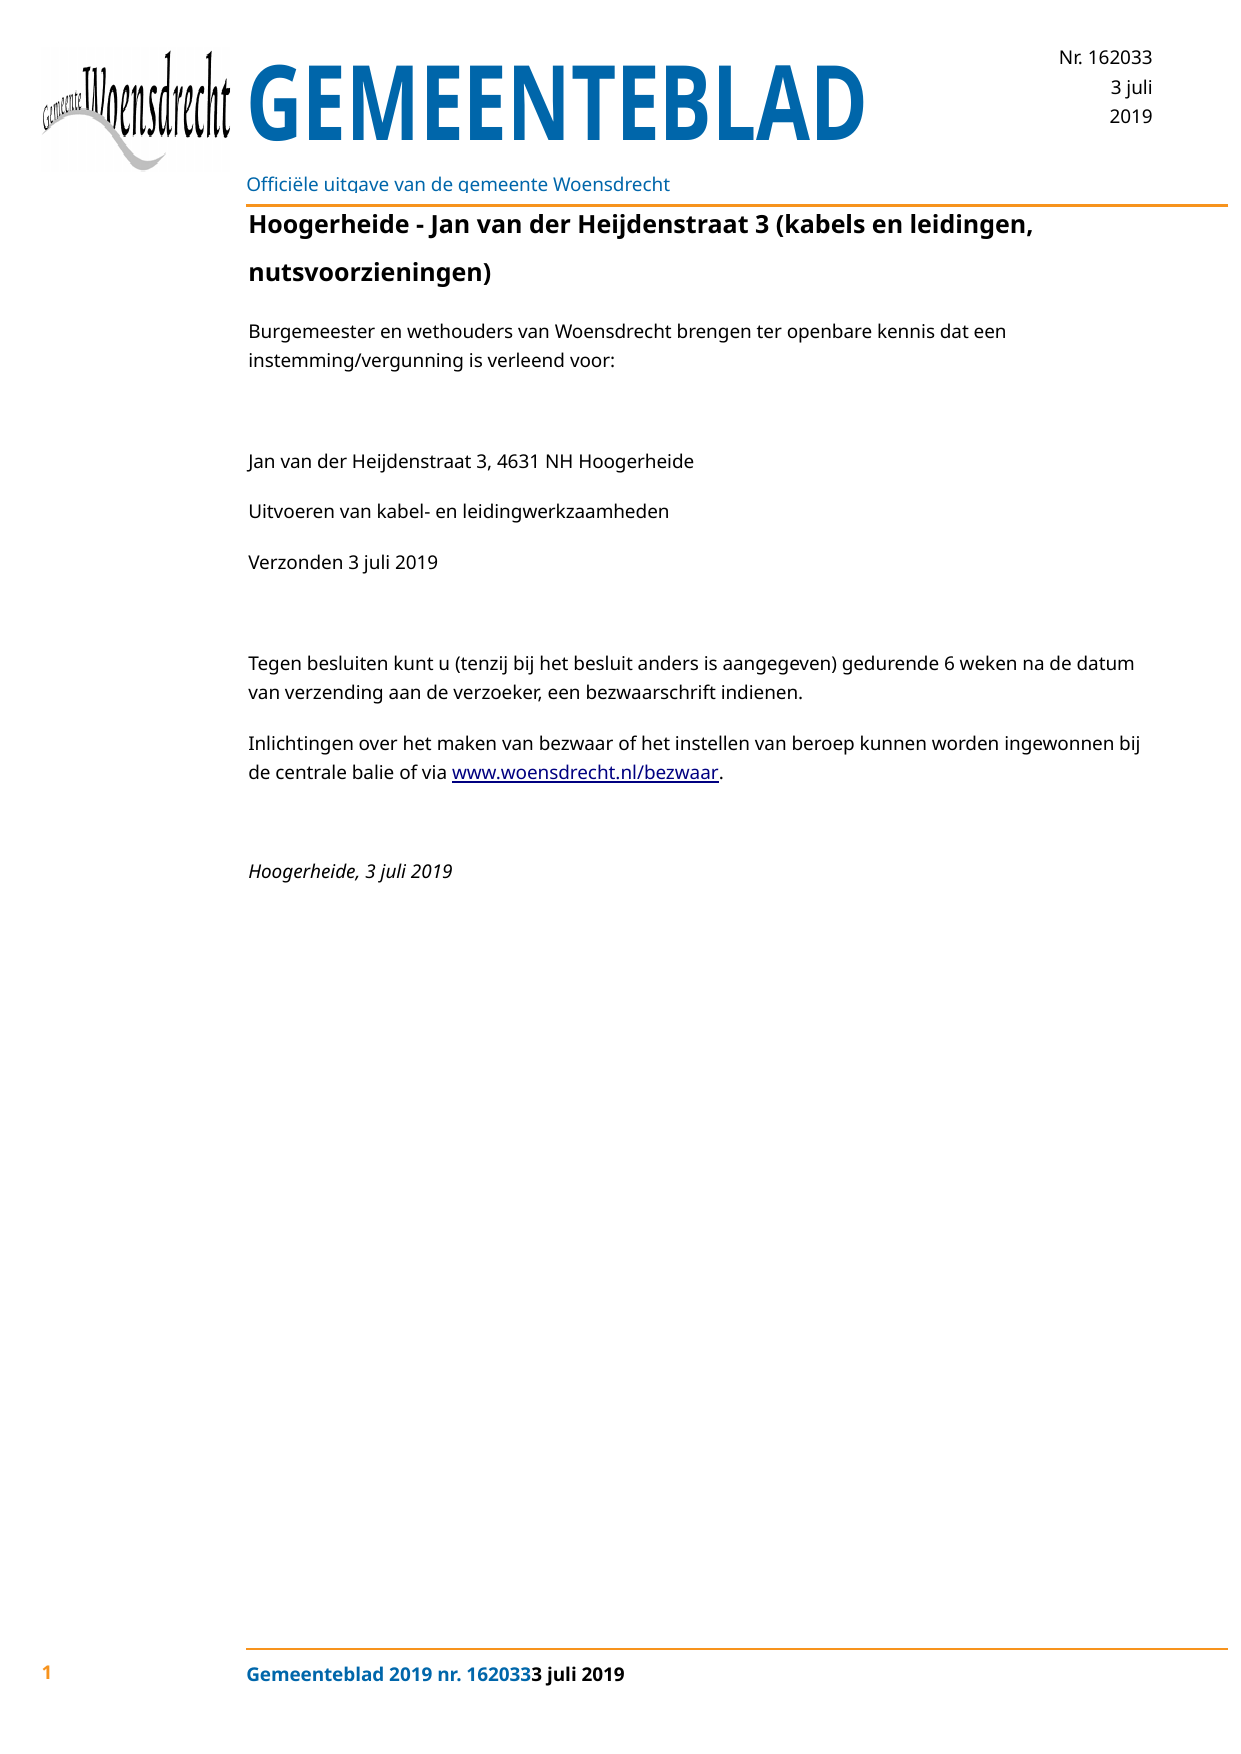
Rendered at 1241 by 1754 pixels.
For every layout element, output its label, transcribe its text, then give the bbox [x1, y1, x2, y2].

text Inlichtingen over het maken van bezwaar of het instellen van beroep kunnen worden ingewonnen bij de centrale balie of via www.woensdrecht.nl/bezwaar. [248, 730, 1152, 785]
text Tegen besluiten kunt u (tenzij bij het besluit anders is aangegeven) gedurende 6 weken na de datum van verzending aan de verzoeker, een bezwaarschrift indienen. [248, 650, 1152, 705]
text Hoogerheide - Jan van der Heijdenstraat 3 (kabels en leidingen, nutsvoorzieningen) [248, 207, 1152, 288]
text Verzonden 3 juli 2019 [248, 549, 1152, 575]
text Burgemeester en wethouders van Woensdrecht brengen ter openbare kennis dat een instemming/vergunning is verleend voor: [248, 318, 1152, 373]
text Uitvoeren van kabel- en leidingwerkzaamheden [248, 499, 1152, 524]
text Hoogerheide, 3 juli 2019 [248, 858, 1152, 883]
text Jan van der Heijdenstraat 3, 4631 NH Hoogerheide [248, 448, 1152, 474]
picture [41, 47, 231, 172]
